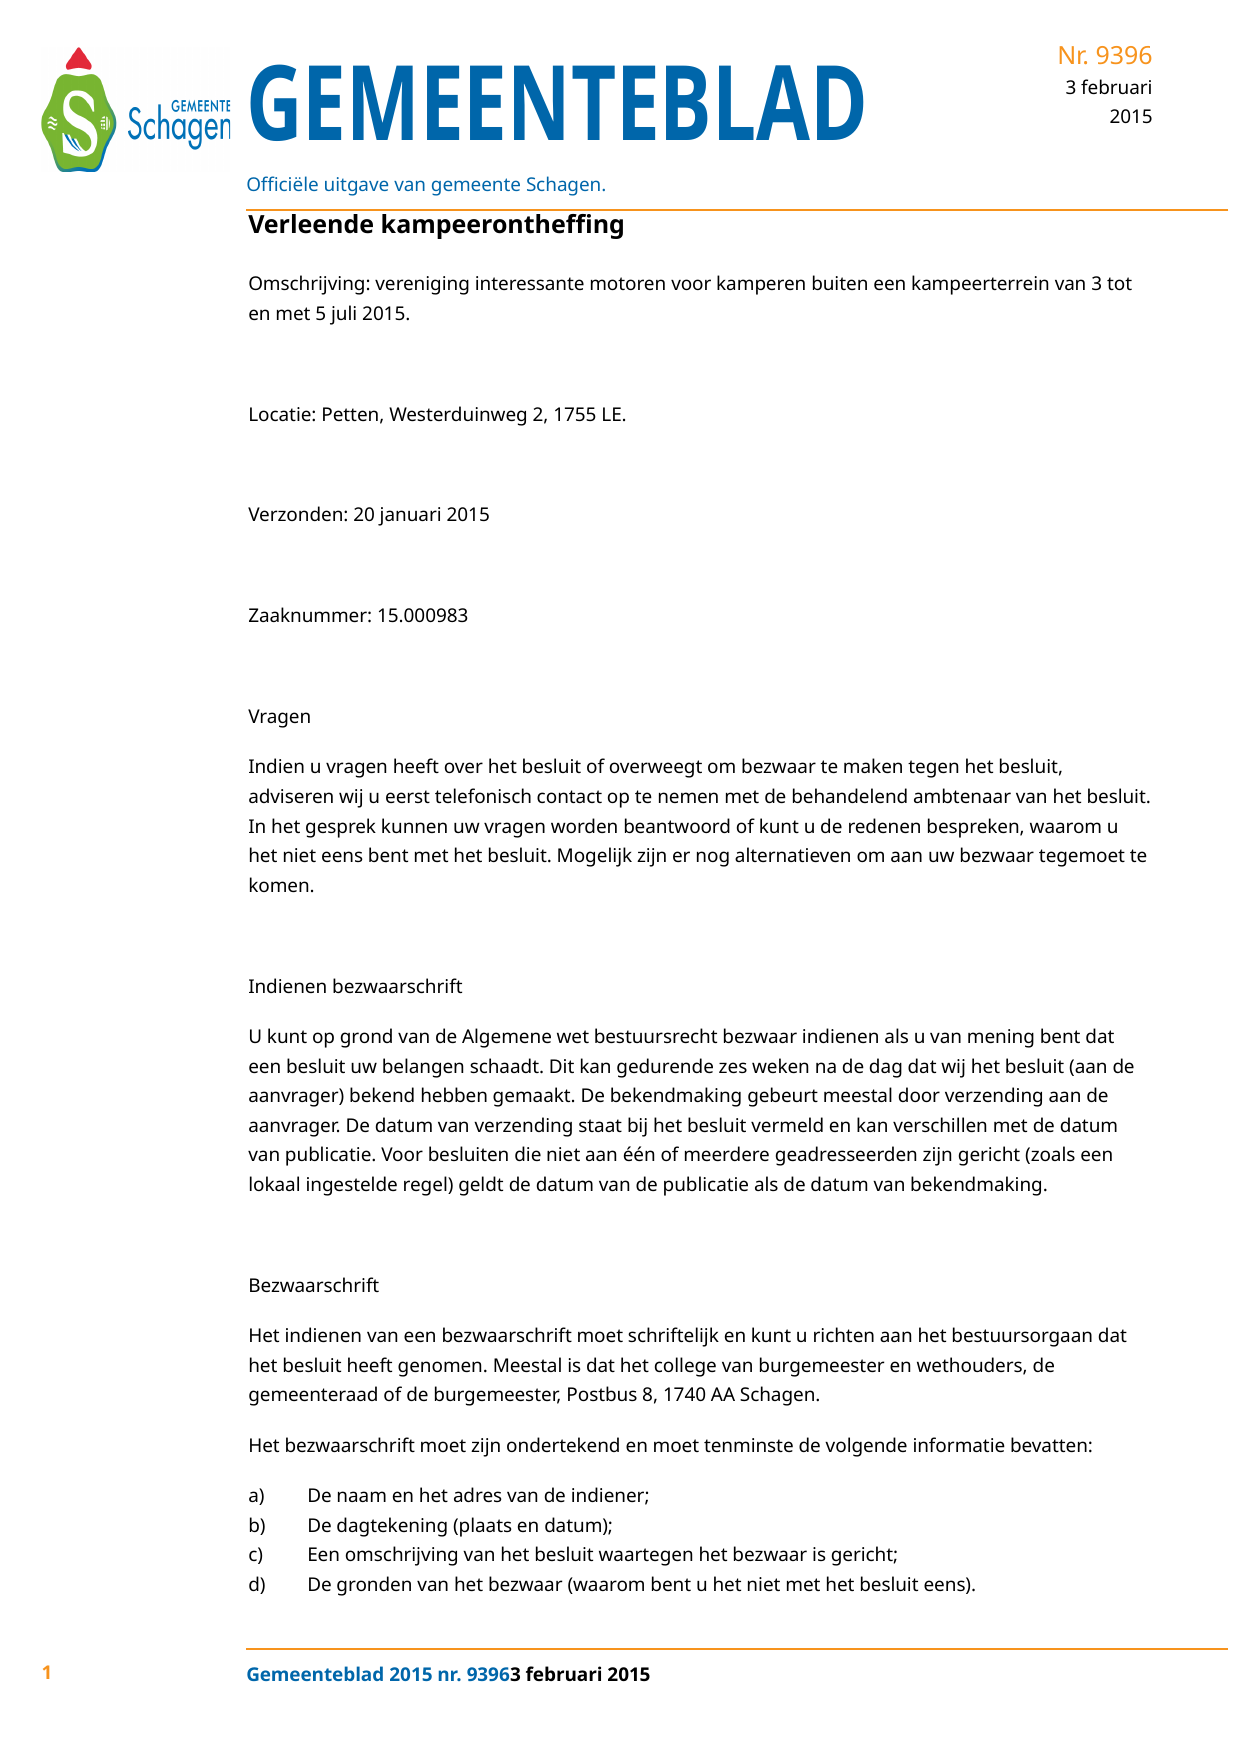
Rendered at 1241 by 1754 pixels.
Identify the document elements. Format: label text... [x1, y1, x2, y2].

list Een omschrijving van het besluit waartegen het bezwaar is gericht; [248, 1542, 1152, 1567]
list De naam en het adres van de indiener; [248, 1482, 1152, 1508]
list De dagtekening (plaats en datum); [248, 1512, 1152, 1538]
text Zaaknummer: 15.000983 [248, 602, 1152, 628]
text U kunt op grond van de Algemene wet bestuursrecht bezwaar indienen als u van mening bent dat een besluit uw belangen schaadt. Dit kan gedurende zes weken na de dag dat wij het besluit (aan de aanvrager) bekend hebben gemaakt. De bekendmaking gebeurt meestal door verzending aan de aanvrager. De datum van verzending staat bij het besluit vermeld en kan verschillen met de datum van publicatie. Voor besluiten die niet aan één of meerdere geadresseerden zijn gericht (zoals een lokaal ingestelde regel) geldt de datum van de publicatie als de datum van bekendmaking. [248, 1023, 1152, 1197]
text Indienen bezwaarschrift [248, 973, 1152, 998]
text Verleende kampeerontheffing [248, 211, 1152, 241]
text Omschrijving: vereniging interessante motoren voor kamperen buiten een kampeerterrein van 3 tot en met 5 juli 2015. [248, 270, 1152, 326]
text Verzonden: 20 januari 2015 [248, 502, 1152, 527]
text Indien u vragen heeft over het besluit of overweegt om bezwaar te maken tegen het besluit, adviseren wij u eerst telefonisch contact op te nemen met de behandelend ambtenaar van het besluit. In het gesprek kunnen uw vragen worden beantwoord of kunt u de redenen bespreken, waarom u het niet eens bent met het besluit. Mogelijk zijn er nog alternatieven om aan uw bezwaar tegemoet te komen. [248, 754, 1152, 898]
list De gronden van het bezwaar (waarom bent u het niet met het besluit eens). [248, 1571, 1152, 1597]
text Het indienen van een bezwaarschrift moet schriftelijk en kunt u richten aan het bestuursorgaan dat het besluit heeft genomen. Meestal is dat het college van burgemeester en wethouders, de gemeenteraad of de burgemeester, Postbus 8, 1740 AA Schagen. [248, 1322, 1152, 1407]
picture [41, 47, 231, 172]
text Bezwaarschrift [248, 1272, 1152, 1298]
text Vragen [248, 703, 1152, 729]
text Het bezwaarschrift moet zijn ondertekend en moet tenminste de volgende informatie bevatten: [248, 1432, 1152, 1458]
text Locatie: Petten, Westerduinweg 2, 1755 LE. [248, 401, 1152, 426]
